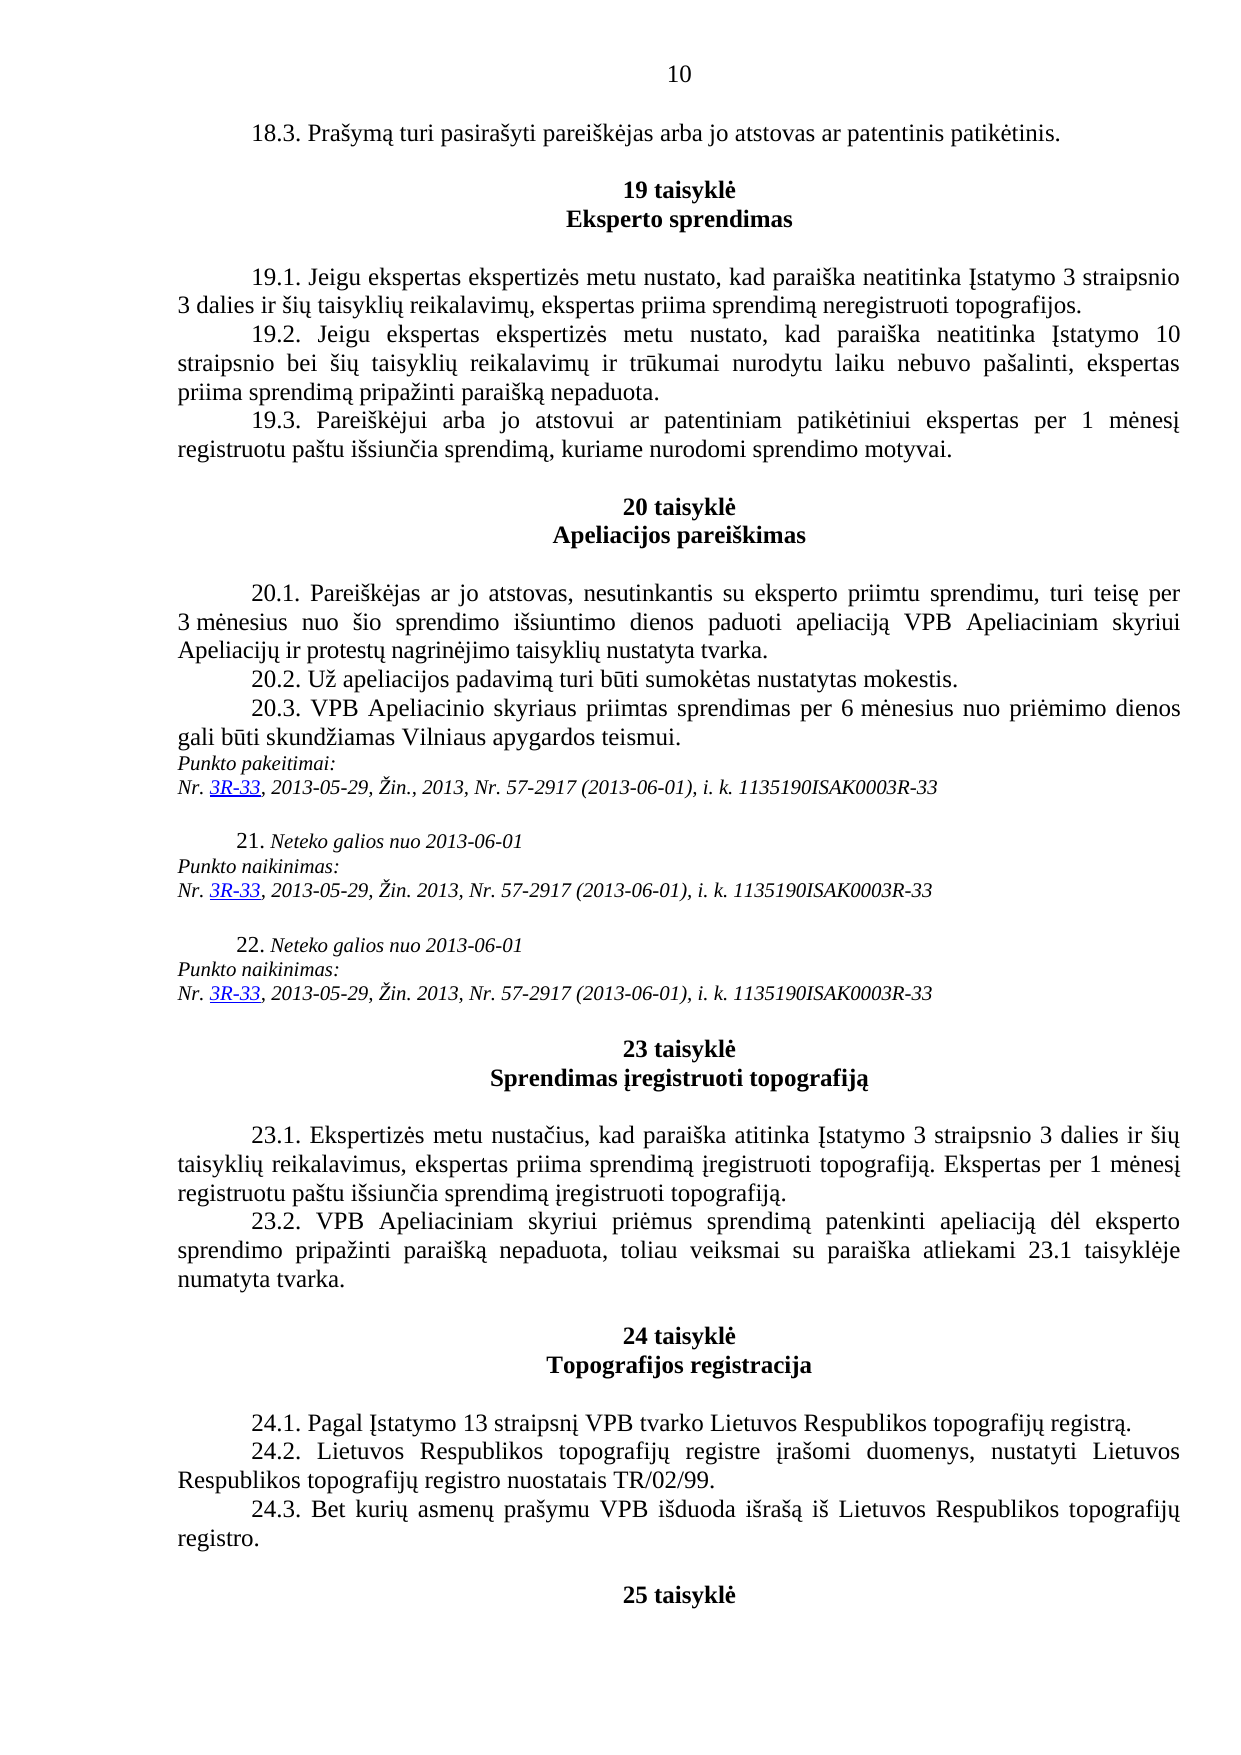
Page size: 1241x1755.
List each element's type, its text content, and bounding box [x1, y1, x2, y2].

text Sprendimas įregistruoti topografiją [177, 1063, 1181, 1091]
text 19 taisyklė [177, 176, 1181, 204]
text Nr. 3R-33, 2013-05-29, Žin. 2013, Nr. 57-2917 (2013-06-01), i. k. 1135190ISAK0003R-33 [177, 981, 1181, 1005]
text 19.1. Jeigu ekspertas ekspertizės metu nustato, kad paraiška neatitinka Įstatymo 3 straipsnio 3 dalies ir šių taisyklių reikalavimų, ekspertas priima sprendimą neregistruoti topografijos. [177, 262, 1181, 319]
text Apeliacijos pareiškimas [177, 521, 1181, 549]
text Nr. 3R-33, 2013-05-29, Žin. 2013, Nr. 57-2917 (2013-06-01), i. k. 1135190ISAK0003R-33 [177, 878, 1181, 902]
text 23.2. VPB Apeliaciniam skyriui priėmus sprendimą patenkinti apeliaciją dėl eksperto sprendimo pripažinti paraišką nepaduota, toliau veiksmai su paraiška atliekami 23.1 taisyklėje numatyta tvarka. [177, 1206, 1181, 1293]
text 22. Neteko galios nuo 2013-06-01 [177, 931, 1181, 957]
text 19.3. Pareiškėjui arba jo atstovui ar patentiniam patikėtiniui ekspertas per 1 mėnesį registruotu paštu išsiunčia sprendimą, kuriame nurodomi sprendimo motyvai. [177, 406, 1181, 463]
text Punkto naikinimas: [177, 957, 1181, 981]
text Eksperto sprendimas [177, 204, 1181, 233]
text 24.3. Bet kurių asmenų prašymu VPB išduoda išrašą iš Lietuvos Respublikos topografijų registro. [177, 1494, 1181, 1551]
text 18.3. Prašymą turi pasirašyti pareiškėjas arba jo atstovas ar patentinis patikėtinis. [177, 118, 1181, 147]
text 23 taisyklė [177, 1034, 1181, 1063]
text 24.2. Lietuvos Respublikos topografijų registre įrašomi duomenys, nustatyti Lietuvos Respublikos topografijų registro nuostatais TR/02/99. [177, 1436, 1181, 1494]
text 25 taisyklė [177, 1580, 1181, 1609]
text 20.2. Už apeliacijos padavimą turi būti sumokėtas nustatytas mokestis. [177, 664, 1181, 693]
text Punkto pakeitimai: [177, 751, 1181, 775]
text Topografijos registracija [177, 1350, 1181, 1379]
text 20.3. VPB Apeliacinio skyriaus priimtas sprendimas per 6 mėnesius nuo priėmimo dienos gali būti skundžiamas Vilniaus apygardos teismui. [177, 693, 1181, 751]
text 23.1. Ekspertizės metu nustačius, kad paraiška atitinka Įstatymo 3 straipsnio 3 dalies ir šių taisyklių reikalavimus, ekspertas priima sprendimą įregistruoti topografiją. Ekspertas per 1 mėnesį registruotu paštu išsiunčia sprendimą įregistruoti topografiją. [177, 1120, 1181, 1206]
text 24.1. Pagal Įstatymo 13 straipsnį VPB tvarko Lietuvos Respublikos topografijų registrą. [177, 1408, 1181, 1436]
text 24 taisyklė [177, 1321, 1181, 1350]
text 21. Neteko galios nuo 2013-06-01 [177, 827, 1181, 854]
text 20 taisyklė [177, 492, 1181, 521]
text 19.2. Jeigu ekspertas ekspertizės metu nustato, kad paraiška neatitinka Įstatymo 10 straipsnio bei šių taisyklių reikalavimų ir trūkumai nurodytu laiku nebuvo pašalinti, ekspertas priima sprendimą pripažinti paraišką nepaduota. [177, 319, 1181, 406]
text 20.1. Pareiškėjas ar jo atstovas, nesutinkantis su eksperto priimtu sprendimu, turi teisę per 3 mėnesius nuo šio sprendimo išsiuntimo dienos paduoti apeliaciją VPB Apeliaciniam skyriui Apeliacijų ir protestų nagrinėjimo taisyklių nustatyta tvarka. [177, 578, 1181, 664]
text Punkto naikinimas: [177, 854, 1181, 878]
text Nr. 3R-33, 2013-05-29, Žin., 2013, Nr. 57-2917 (2013-06-01), i. k. 1135190ISAK0003R-33 [177, 775, 1181, 799]
